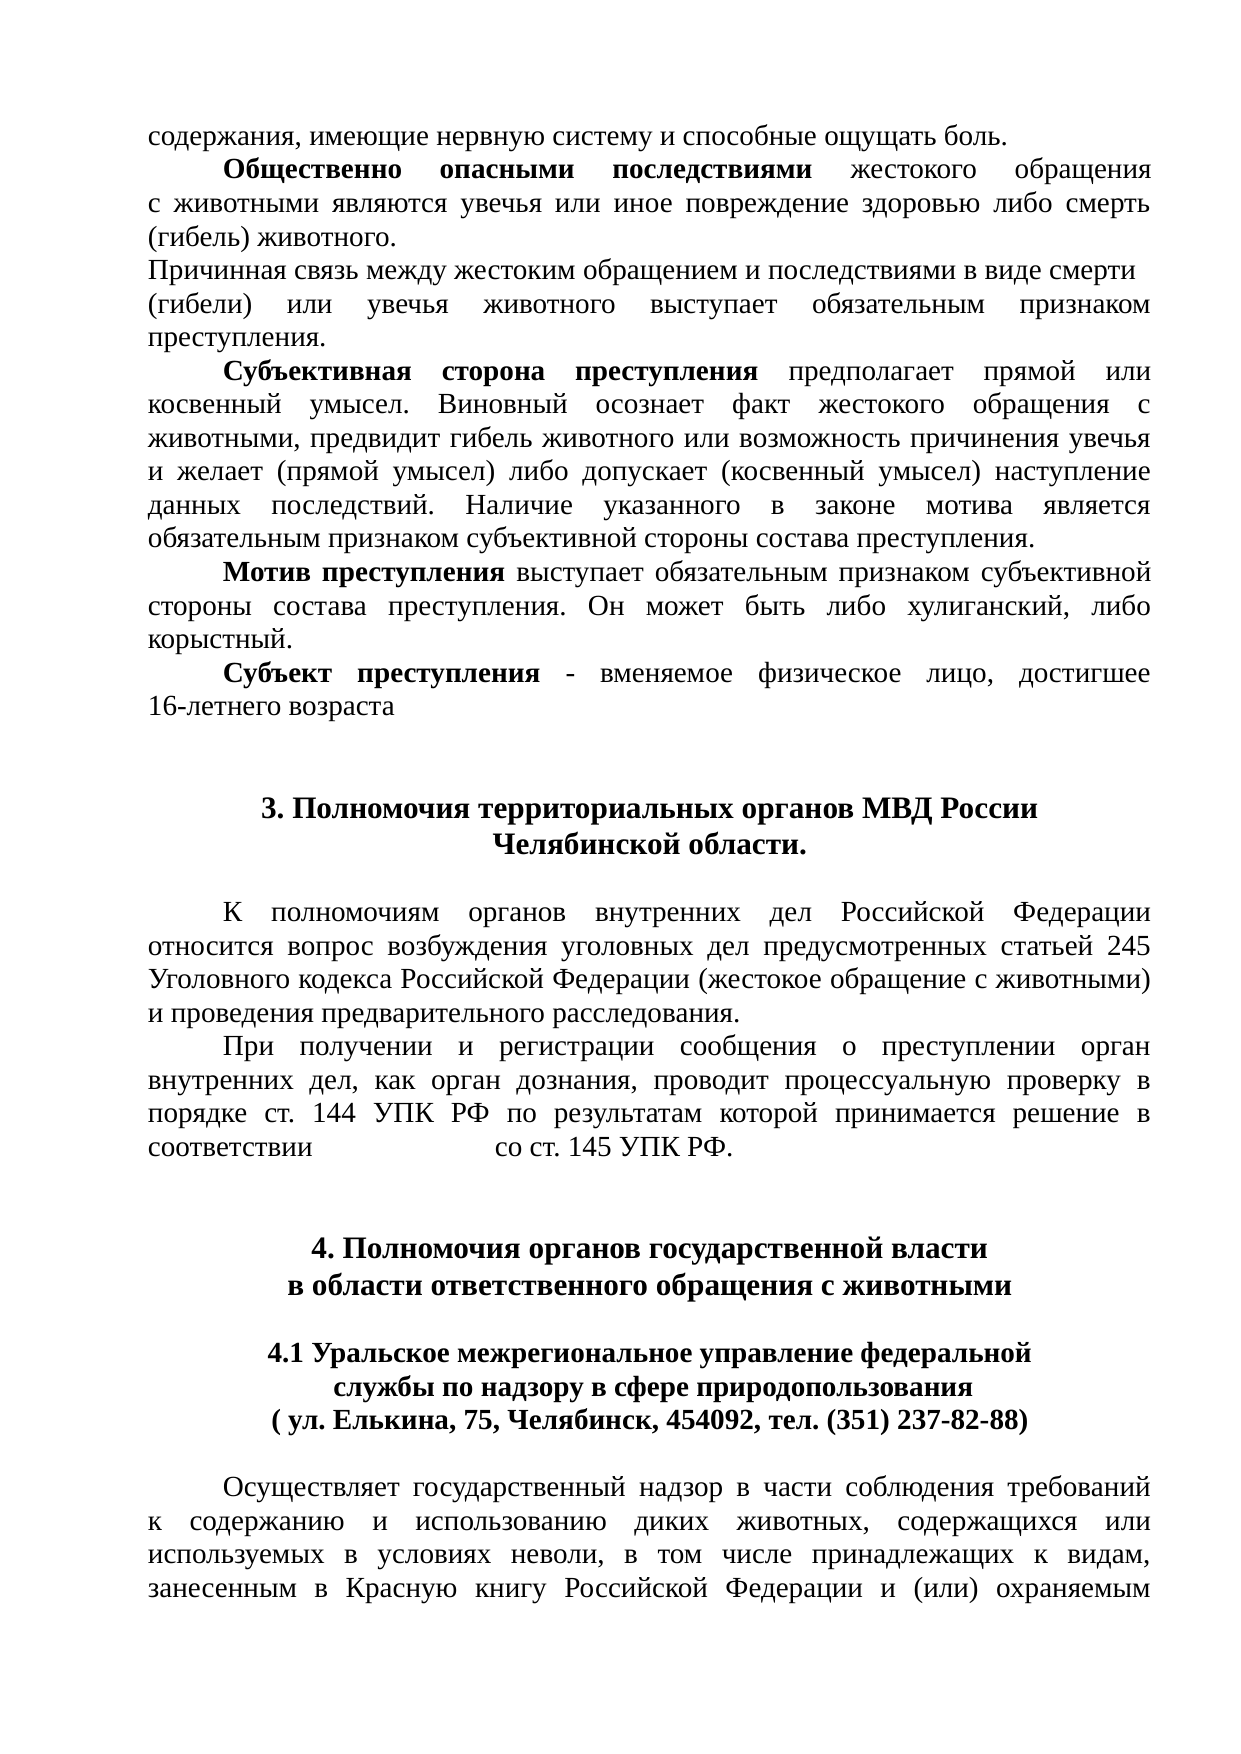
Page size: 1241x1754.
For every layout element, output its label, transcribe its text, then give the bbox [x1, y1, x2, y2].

text 4.1 Уральское межрегиональное управление федеральной [118, 1335, 1122, 1369]
text При получении и регистрации сообщения о преступлении орган внутренних дел, как орган дознания, проводит процессуальную проверку в порядке ст. 144 УПК РФ по результатам которой принимается решение в соответствии со ст. 145 УПК РФ. [118, 1028, 1122, 1163]
text Предметом преступления выступают домашние (в том числе без хозяина) и дикие животные, вне зависимости от формы собственности, места содержания, имеющие нервную систему и способные ощущать боль. [118, 118, 1122, 152]
text Осуществляет государственный надзор в части соблюдения требований к содержанию и использованию диких животных, содержащихся или используемых в условиях неволи, в том числе принадлежащих к видам, занесенным в Красную книгу Российской Федерации и (или) охраняемым международными договорами Российской Федерации (за исключением соблюдения требований к содержанию и использованию таких животных в культурно-зрелищных целях). Выдает удостоверения общественных инспекторов. [118, 1469, 1122, 1603]
text Челябинской области. [118, 825, 1122, 861]
text 3. Полномочия территориальных органов МВД России [118, 789, 1122, 825]
text ( ул. Елькина, 75, Челябинск, 454092, тел. (351) 237-82-88) [118, 1402, 1122, 1436]
text К полномочиям органов внутренних дел Российской Федерации относится вопрос возбуждения уголовных дел предусмотренных статьей 245 Уголовного кодекса Российской Федерации (жестокое обращение с животными) и проведения предварительного расследования. [118, 894, 1122, 1028]
text Причинная связь между жестоким обращением и последствиями в виде смерти [118, 252, 1122, 286]
text Субъективная сторона преступления предполагает прямой или косвенный умысел. Виновный осознает факт жестокого обращения с животными, предвидит гибель животного или возможность причинения увечья и желает (прямой умысел) либо допускает (косвенный умысел) наступление данных последствий. Наличие указанного в законе мотива является обязательным признаком субъективной стороны состава преступления. [118, 353, 1122, 554]
text (гибели) или увечья животного выступает обязательным признаком преступления. [118, 286, 1122, 353]
text службы по надзору в сфере природопользования [118, 1369, 1122, 1402]
text в области ответственного обращения с животными [118, 1266, 1122, 1302]
text Общественно опасными последствиями жестокого обращения с животными являются увечья или иное повреждение здоровью либо смерть (гибель) животного. [118, 152, 1122, 252]
text Мотив преступления выступает обязательным признаком субъективной стороны состава преступления. Он может быть либо хулиганский, либо корыстный. [118, 554, 1122, 655]
text 4. Полномочия органов государственной власти [118, 1230, 1122, 1266]
text Субъект преступления - вменяемое физическое лицо, достигшее 16-летнего возраста [118, 655, 1122, 722]
